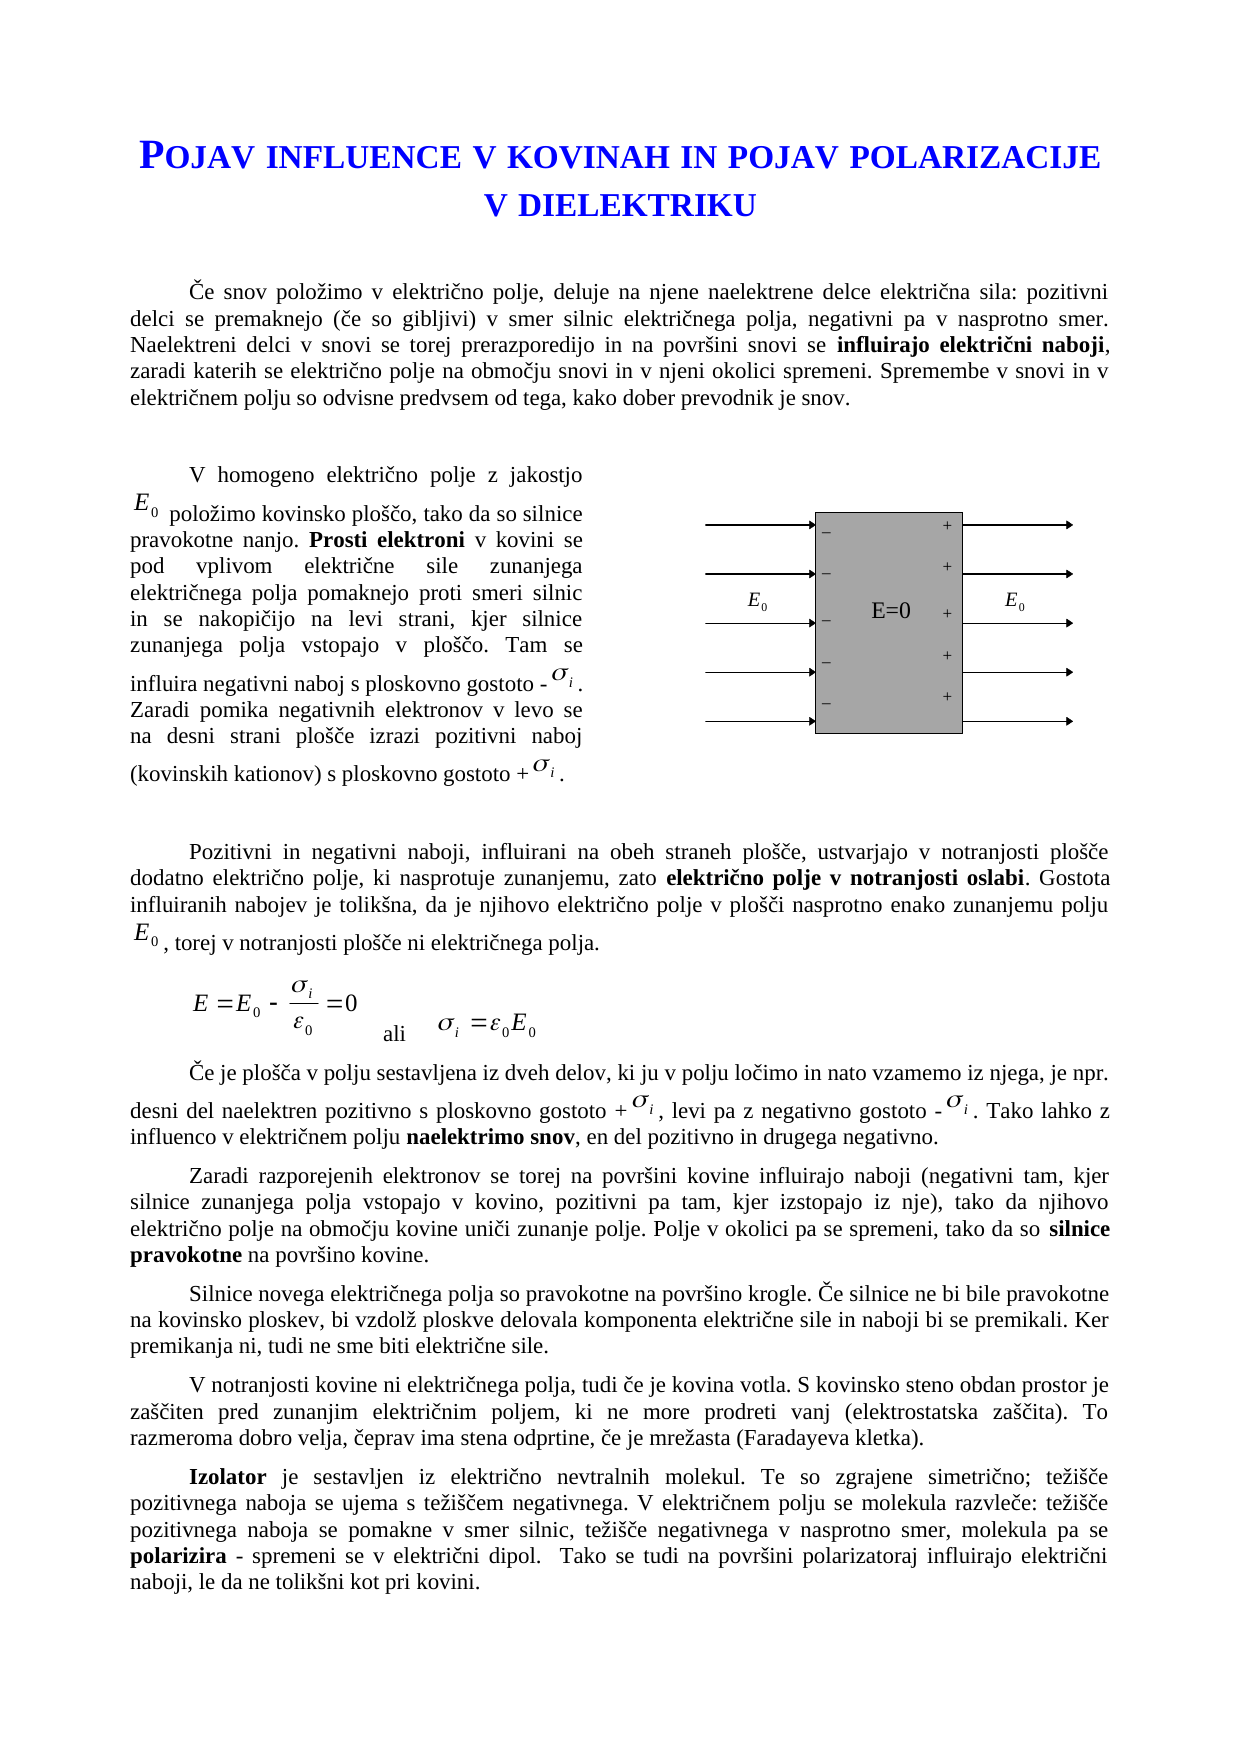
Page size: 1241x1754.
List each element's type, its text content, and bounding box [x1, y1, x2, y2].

text Če je plošča v polju sestavljena iz dveh delov, ki ju v polju ločimo in nato vzamemo iz njega, je npr. desni del naelektren pozitivno s ploskovno gostoto +, levi pa z negativno gostoto -. Tako lahko z influenco v električnem polju naelektrimo snov, en del pozitivno in drugega negativno. [130, 1058, 1110, 1149]
text Izolator je sestavljen iz električno nevtralnih molekul. Te so zgrajene simetrično; težišče pozitivnega naboja se ujema s težiščem negativnega. V električnem polju se molekula razvleče: težišče pozitivnega naboja se pomakne v smer silnic, težišče negativnega v nasprotno smer, molekula pa se polarizira - spremeni se v električni dipol. Tako se tudi na površini polarizatoraj influirajo električni naboji, le da ne tolikšni kot pri kovini. [130, 1463, 1110, 1595]
text V homogeno električno polje z jakostjo položimo kovinsko ploščo, tako da so silnice pravokotne nanjo. Prosti elektroni v kovini se pod vplivom električne sile zunanjega električnega polja pomaknejo proti smeri silnic in se nakopičijo na levi strani, kjer silnice zunanjega polja vstopajo v ploščo. Tam se influira negativni naboj s ploskovno gostoto -. Zaradi pomika negativnih elektronov v levo se na desni strani plošče izrazi pozitivni naboj (kovinskih kationov) s ploskovno gostoto +. [130, 462, 583, 787]
text Silnice novega električnega polja so pravokotne na površino krogle. Če silnice ne bi bile pravokotne na kovinsko ploskev, bi vzdolž ploskve delovala komponenta električne sile in naboji bi se premikali. Ker premikanja ni, tudi ne sme biti električne sile. [130, 1280, 1110, 1359]
text Če snov položimo v električno polje, deluje na njene naelektrene delce električna sila: pozitivni delci se premaknejo (če so gibljivi) v smer silnic električnega polja, negativni pa v nasprotno smer. Naelektreni delci v snovi se torej prerazporedijo in na površini snovi se influirajo električni naboji, zaradi katerih se električno polje na območju snovi in v njeni okolici spremeni. Spremembe v snovi in v električnem polju so odvisne predvsem od tega, kako dober prevodnik je snov. [130, 278, 1110, 410]
text Zaradi razporejenih elektronov se torej na površini kovine influirajo naboji (negativni tam, kjer silnice zunanjega polja vstopajo v kovino, pozitivni pa tam, kjer izstopajo iz nje), tako da njihovo električno polje na območju kovine uniči zunanje polje. Polje v okolici pa se spremeni, tako da so silnice pravokotne na površino kovine. [130, 1162, 1110, 1267]
text Pojav influence v kovinah in pojav polarizacije v dielektriku [130, 130, 1110, 226]
text V notranjosti kovine ni električnega polja, tudi če je kovina votla. S kovinsko steno obdan prostor je zaščiten pred zunanjim električnim poljem, ki ne more prodreti vanj (elektrostatska zaščita). To razmeroma dobro velja, čeprav ima stena odprtine, če je mrežasta (Faradayeva kletka). [130, 1371, 1110, 1450]
text ali [130, 968, 1110, 1046]
text Pozitivni in negativni naboji, influirani na obeh straneh plošče, ustvarjajo v notranjosti plošče dodatno električno polje, ki nasprotuje zunanjemu, zato električno polje v notranjosti oslabi. Gostota influiranih nabojev je tolikšna, da je njihovo električno polje v plošči nasprotno enako zunanjemu polju , torej v notranjosti plošče ni električnega polja. [130, 838, 1110, 955]
